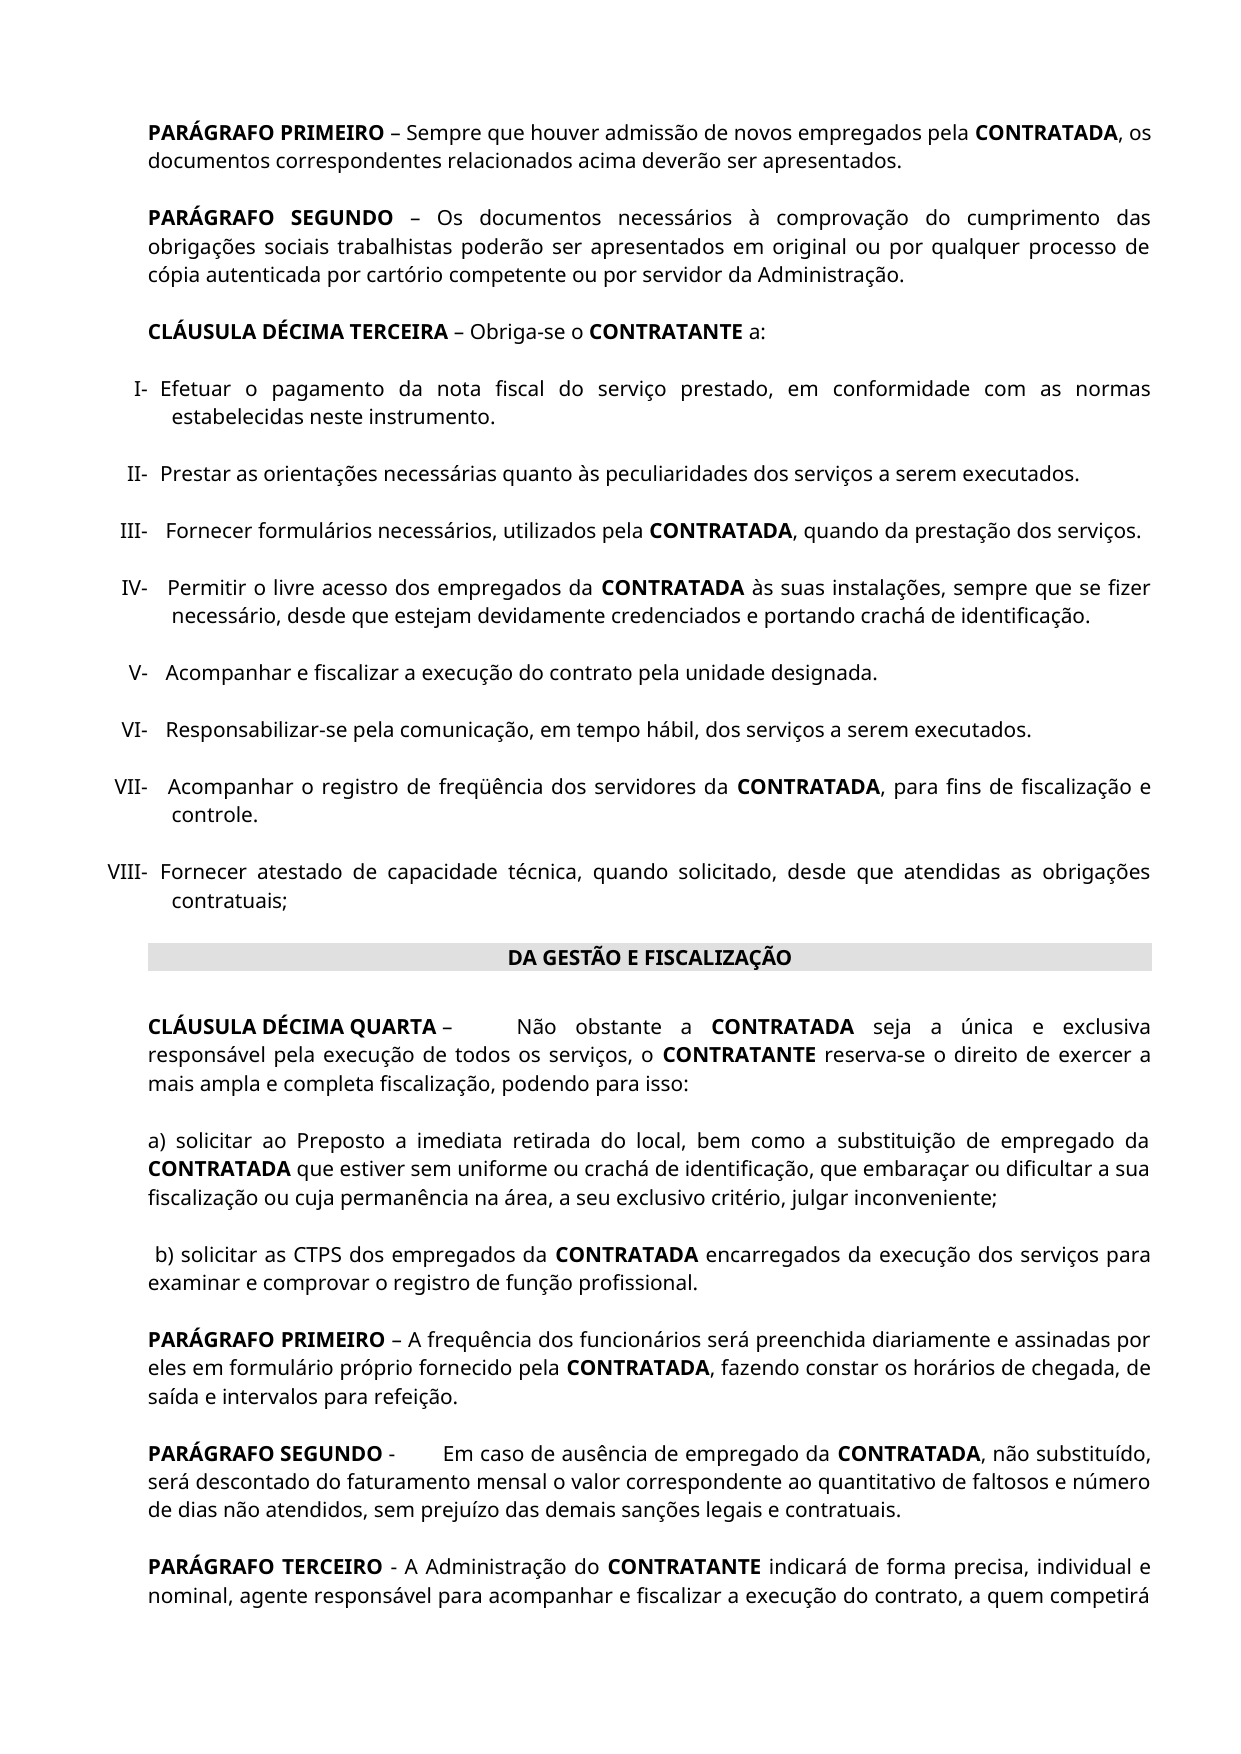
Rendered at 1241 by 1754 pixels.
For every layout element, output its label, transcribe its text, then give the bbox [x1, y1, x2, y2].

list Efetuar o pagamento da nota fiscal do serviço prestado, em conformidade com as normas estabelecidas neste instrumento. [148, 374, 1152, 431]
list Acompanhar o registro de freqüência dos servidores da CONTRATADA, para fins de fiscalização e controle. [148, 772, 1152, 829]
text PARÁGRAFO PRIMEIRO – Sempre que houver admissão de novos empregados pela CONTRATADA, os documentos correspondentes relacionados acima deverão ser apresentados. [148, 118, 1152, 175]
text PARÁGRAFO SEGUNDO – Os documentos necessários à comprovação do cumprimento das obrigações sociais trabalhistas poderão ser apresentados em original ou por qualquer processo de cópia autenticada por cartório competente ou por servidor da Administração. [148, 203, 1152, 289]
text CLÁUSULA DÉCIMA TERCEIRA – Obriga-se o CONTRATANTE a: [148, 317, 1152, 346]
subtitle DA GESTÃO E FISCALIZAÇÃO [148, 943, 1152, 971]
list Permitir o livre acesso dos empregados da CONTRATADA às suas instalações, sempre que se fizer necessário, desde que estejam devidamente credenciados e portando crachá de identificação. [148, 573, 1152, 630]
list Acompanhar e fiscalizar a execução do contrato pela unidade designada. [148, 658, 1152, 687]
text PARÁGRAFO TERCEIRO - A Administração do CONTRATANTE indicará de forma precisa, individual e nominal, agente responsável para acompanhar e fiscalizar a execução do contrato, a quem competirá [148, 1552, 1152, 1609]
list Fornecer atestado de capacidade técnica, quando solicitado, desde que atendidas as obrigações contratuais; [148, 857, 1152, 914]
text PARÁGRAFO PRIMEIRO – A frequência dos funcionários será preenchida diariamente e assinadas por eles em formulário próprio fornecido pela CONTRATADA, fazendo constar os horários de chegada, de saída e intervalos para refeição. [148, 1325, 1152, 1410]
list Fornecer formulários necessários, utilizados pela CONTRATADA, quando da prestação dos serviços. [148, 516, 1152, 545]
text b) solicitar as CTPS dos empregados da CONTRATADA encarregados da execução dos serviços para examinar e comprovar o registro de função profissional. [148, 1240, 1152, 1297]
text PARÁGRAFO SEGUNDO - Em caso de ausência de empregado da CONTRATADA, não substituído, será descontado do faturamento mensal o valor correspondente ao quantitativo de faltosos e número de dias não atendidos, sem prejuízo das demais sanções legais e contratuais. [148, 1439, 1152, 1524]
text CLÁUSULA DÉCIMA QUARTA – Não obstante a CONTRATADA seja a única e exclusiva responsável pela execução de todos os serviços, o CONTRATANTE reserva-se o direito de exercer a mais ampla e completa fiscalização, podendo para isso: [148, 1012, 1152, 1097]
list Prestar as orientações necessárias quanto às peculiaridades dos serviços a serem executados. [148, 459, 1152, 488]
list Responsabilizar-se pela comunicação, em tempo hábil, dos serviços a serem executados. [148, 715, 1152, 744]
text a) solicitar ao Preposto a imediata retirada do local, bem como a substituição de empregado da CONTRATADA que estiver sem uniforme ou crachá de identificação, que embaraçar ou dificultar a sua fiscalização ou cuja permanência na área, a seu exclusivo critério, julgar inconveniente; [148, 1126, 1152, 1211]
